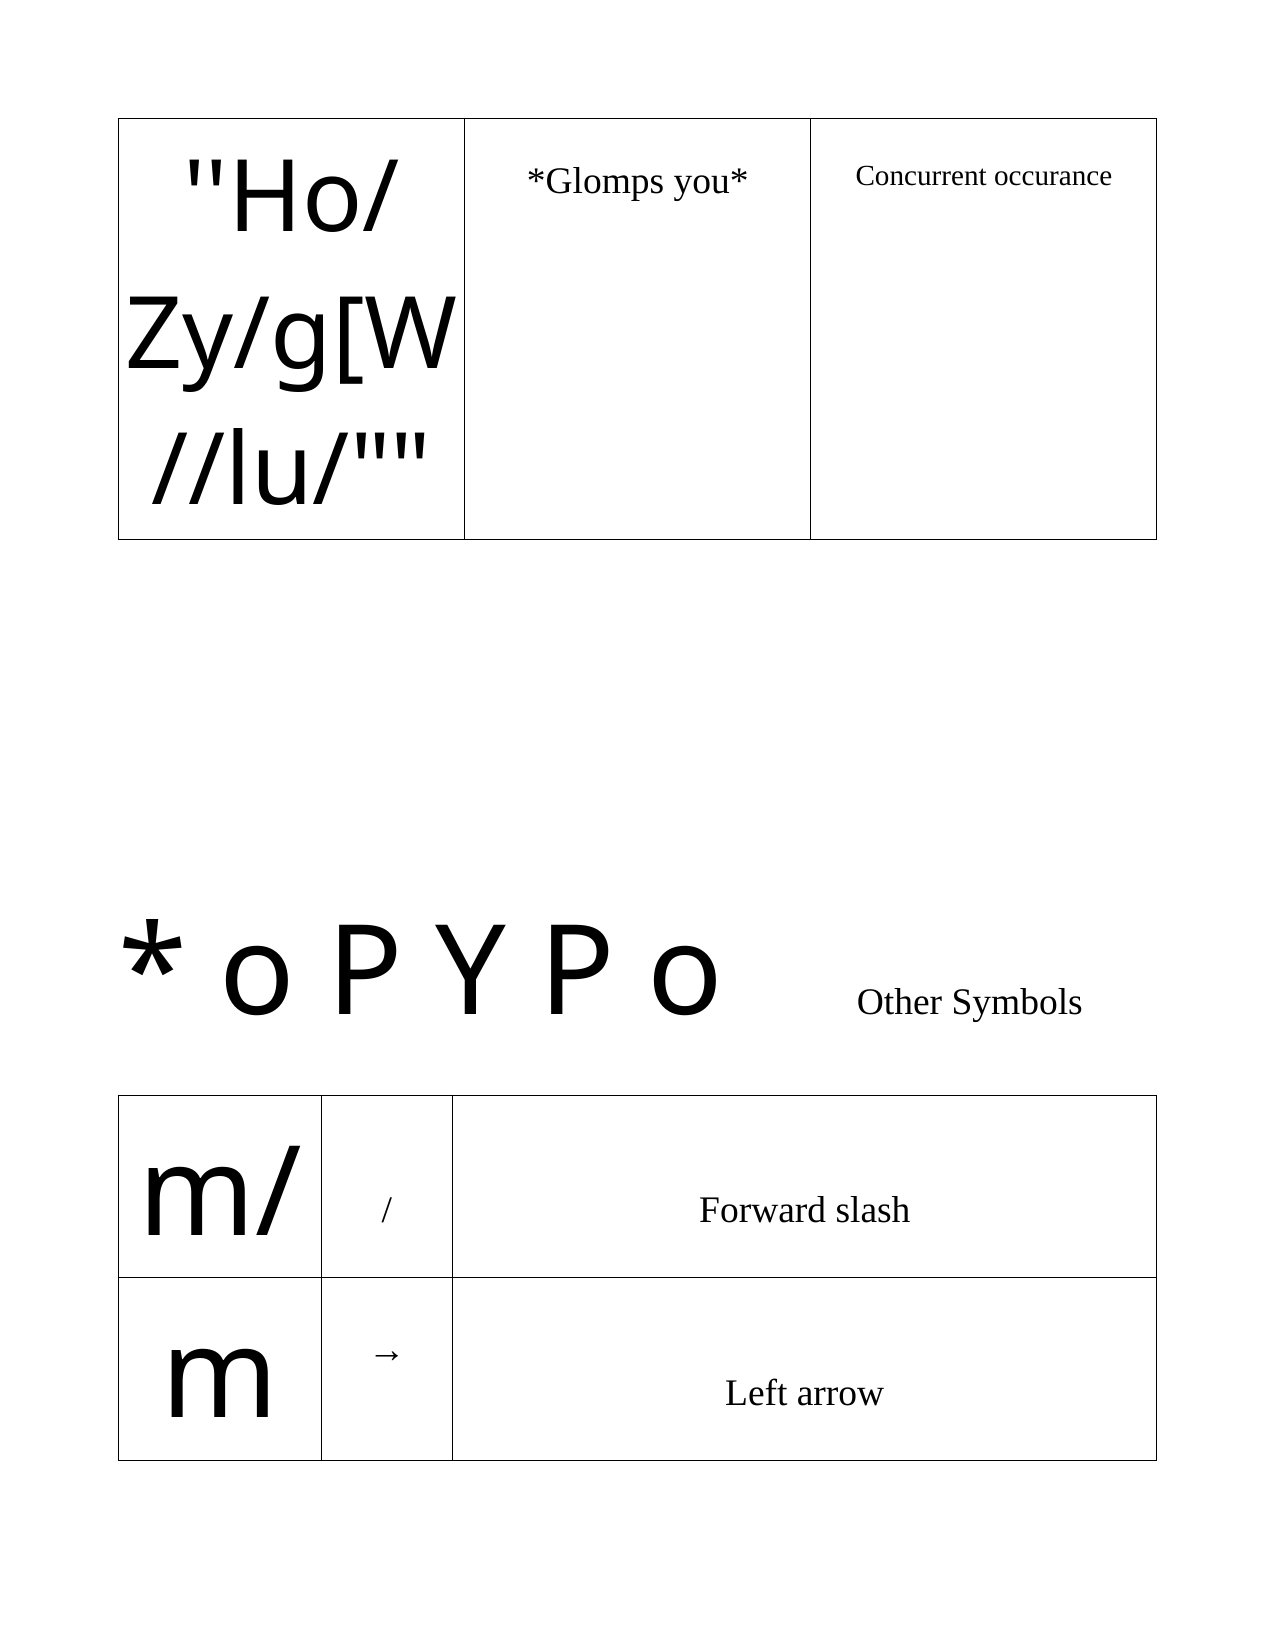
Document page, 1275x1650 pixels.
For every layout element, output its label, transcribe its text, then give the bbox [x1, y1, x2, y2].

table_cell Left arrow [453, 1278, 1156, 1460]
table_cell → [322, 1278, 452, 1460]
table_header / [322, 1096, 452, 1277]
table_cell *Glomps you* [465, 119, 810, 539]
table_cell Concurrent occurance [811, 119, 1156, 539]
text * o P Y P o Other Symbols [118, 881, 1157, 1051]
table_cell m [119, 1278, 321, 1460]
table_cell ''Ho/Zy/g[W //lu/"" [119, 119, 464, 539]
table_header m/ [119, 1096, 321, 1277]
table_header Forward slash [453, 1096, 1156, 1277]
